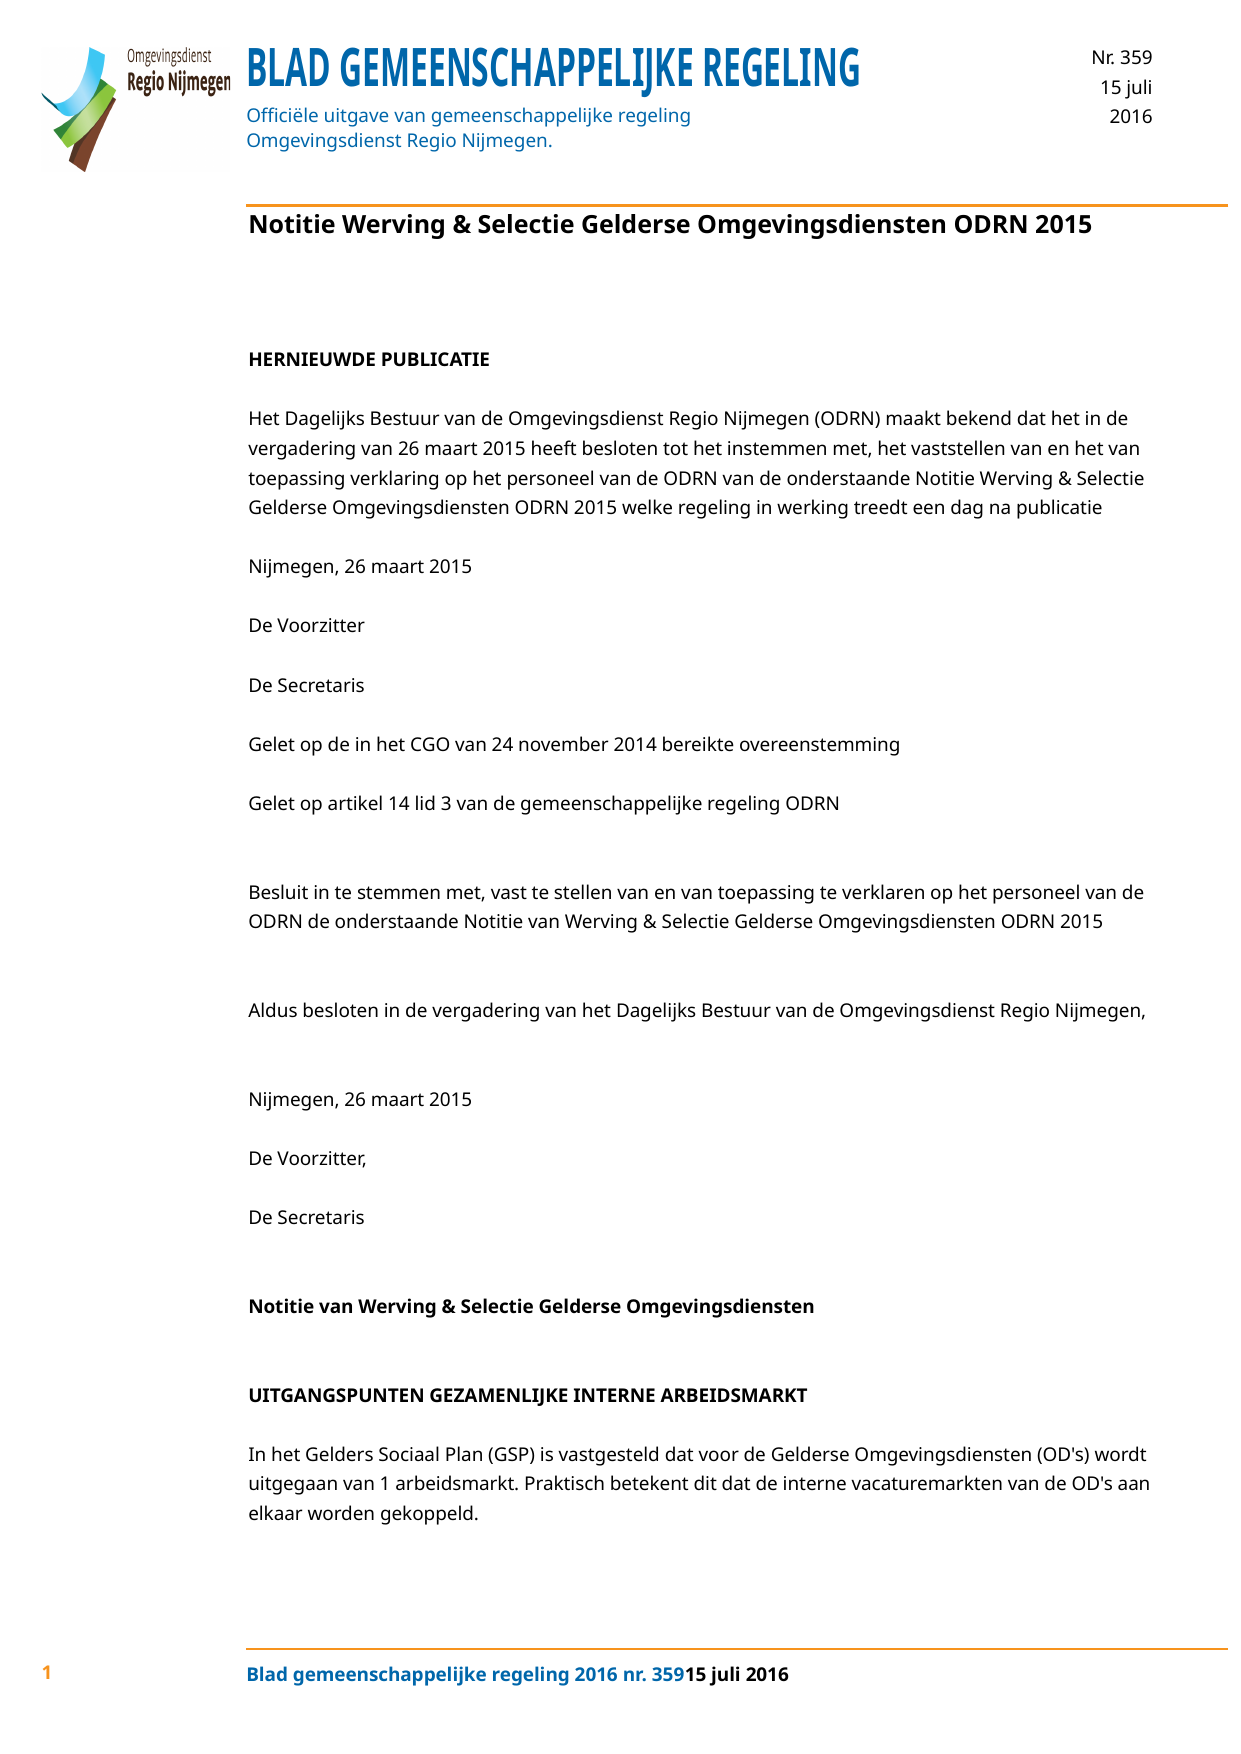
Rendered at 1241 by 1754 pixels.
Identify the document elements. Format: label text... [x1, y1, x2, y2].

text De Voorzitter, [248, 1145, 1152, 1171]
text Notitie van Werving & Selectie Gelderse Omgevingsdiensten [248, 1293, 1152, 1319]
text Gelet op artikel 14 lid 3 van de gemeenschappelijke regeling ODRN [248, 790, 1152, 816]
text Besluit in te stemmen met, vast te stellen van en van toepassing te verklaren op het personeel van de ODRN de onderstaande Notitie van Werving & Selectie Gelderse Omgevingsdiensten ODRN 2015 [248, 879, 1152, 934]
text In het Gelders Sociaal Plan (GSP) is vastgesteld dat voor de Gelderse Omgevingsdiensten (OD's) wordt uitgegaan van 1 arbeidsmarkt. Praktisch betekent dit dat de interne vacaturemarkten van de OD's aan elkaar worden gekoppeld. [248, 1441, 1152, 1526]
picture [41, 47, 231, 172]
text UITGANGSPUNTEN GEZAMENLIJKE INTERNE ARBEIDSMARKT [248, 1382, 1152, 1408]
text Notitie Werving & Selectie Gelderse Omgevingsdiensten ODRN 2015 [248, 207, 1152, 241]
text Nijmegen, 26 maart 2015 [248, 553, 1152, 579]
text HERNIEUWDE PUBLICATIE [248, 346, 1152, 372]
text Nijmegen, 26 maart 2015 [248, 1086, 1152, 1112]
text Het Dagelijks Bestuur van de Omgevingsdienst Regio Nijmegen (ODRN) maakt bekend dat het in de vergadering van 26 maart 2015 heeft besloten tot het instemmen met, het vaststellen van en het van toepassing verklaring op het personeel van de ODRN van de onderstaande Notitie Werving & Selectie Gelderse Omgevingsdiensten ODRN 2015 welke regeling in werking treedt een dag na publicatie [248, 406, 1152, 520]
text Gelet op de in het CGO van 24 november 2014 bereikte overeenstemming [248, 731, 1152, 757]
text De Secretaris [248, 1204, 1152, 1230]
text De Secretaris [248, 672, 1152, 698]
text Aldus besloten in de vergadering van het Dagelijks Bestuur van de Omgevingsdienst Regio Nijmegen, [248, 997, 1152, 1023]
text De Voorzitter [248, 613, 1152, 638]
